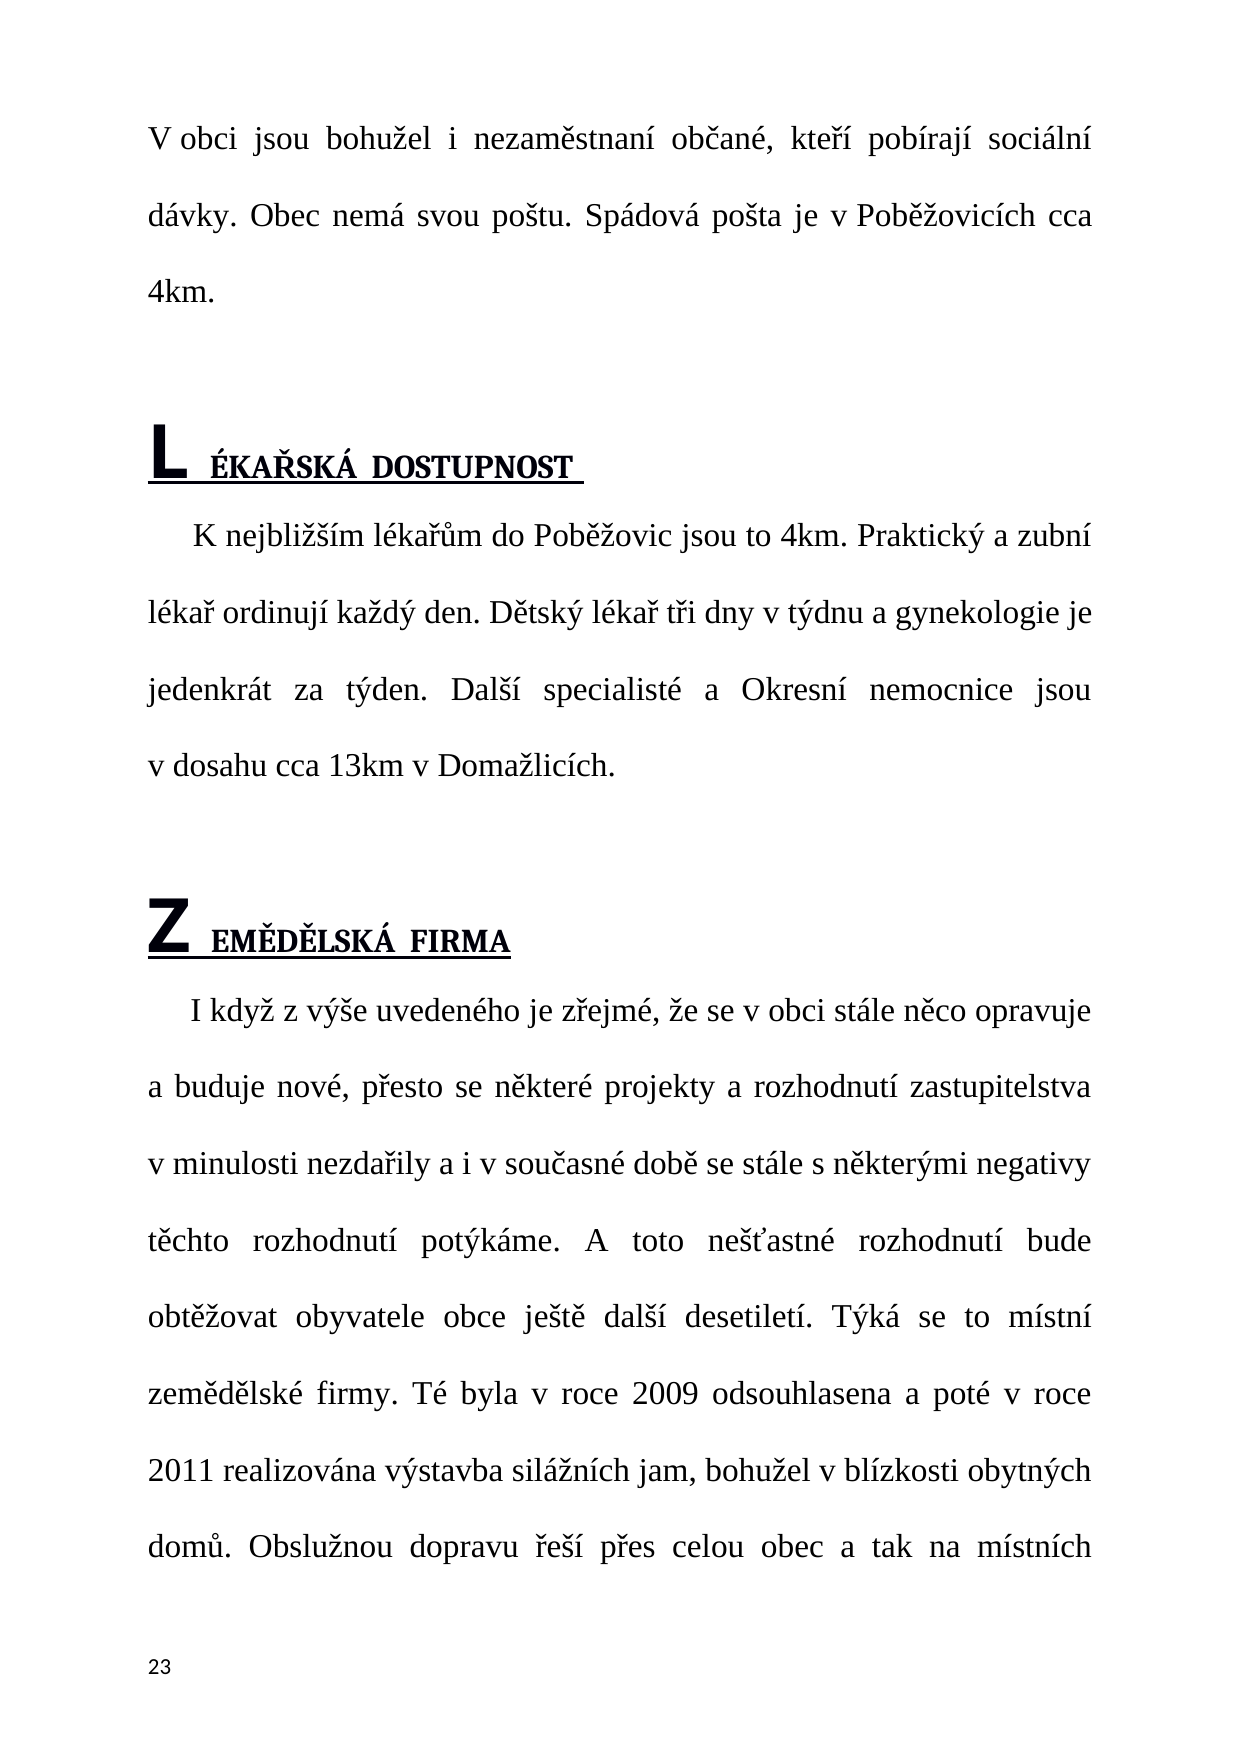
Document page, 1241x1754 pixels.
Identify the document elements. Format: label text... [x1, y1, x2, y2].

subtitle Z EMĚDĚLSKÁ FIRMA [148, 872, 1093, 974]
text V obci jsou bohužel i nezaměstnaní občané, kteří pobírají sociální dávky. Obec nemá svou poštu. Spádová pošta je v Poběžovicích cca 4km. [148, 118, 1093, 310]
text I když z výše uvedeného je zřejmé, že se v obci stále něco opravuje a buduje nové, přesto se některé projekty a rozhodnutí zastupitelstva v minulosti nezdařily a i v současné době se stále s některými negativy těchto rozhodnutí potýkáme. A toto nešťastné rozhodnutí bude obtěžovat obyvatele obce ještě další desetiletí. Týká se to místní zemědělské firmy. Té byla v roce 2009 odsouhlasena a poté v roce 2011 realizována výstavba silážních jam, bohužel v blízkosti obytných domů. Obslužnou dopravu řeší přes celou obec a tak na místních [148, 990, 1093, 1565]
subtitle L ÉKAŘSKÁ DOSTUPNOST [148, 398, 1093, 500]
text K nejbližším lékařům do Poběžovic jsou to 4km. Praktický a zubní lékař ordinují každý den. Dětský lékař tři dny v týdnu a gynekologie je jedenkrát za týden. Další specialisté a Okresní nemocnice jsou v dosahu cca 13km v Domažlicích. [148, 516, 1093, 784]
